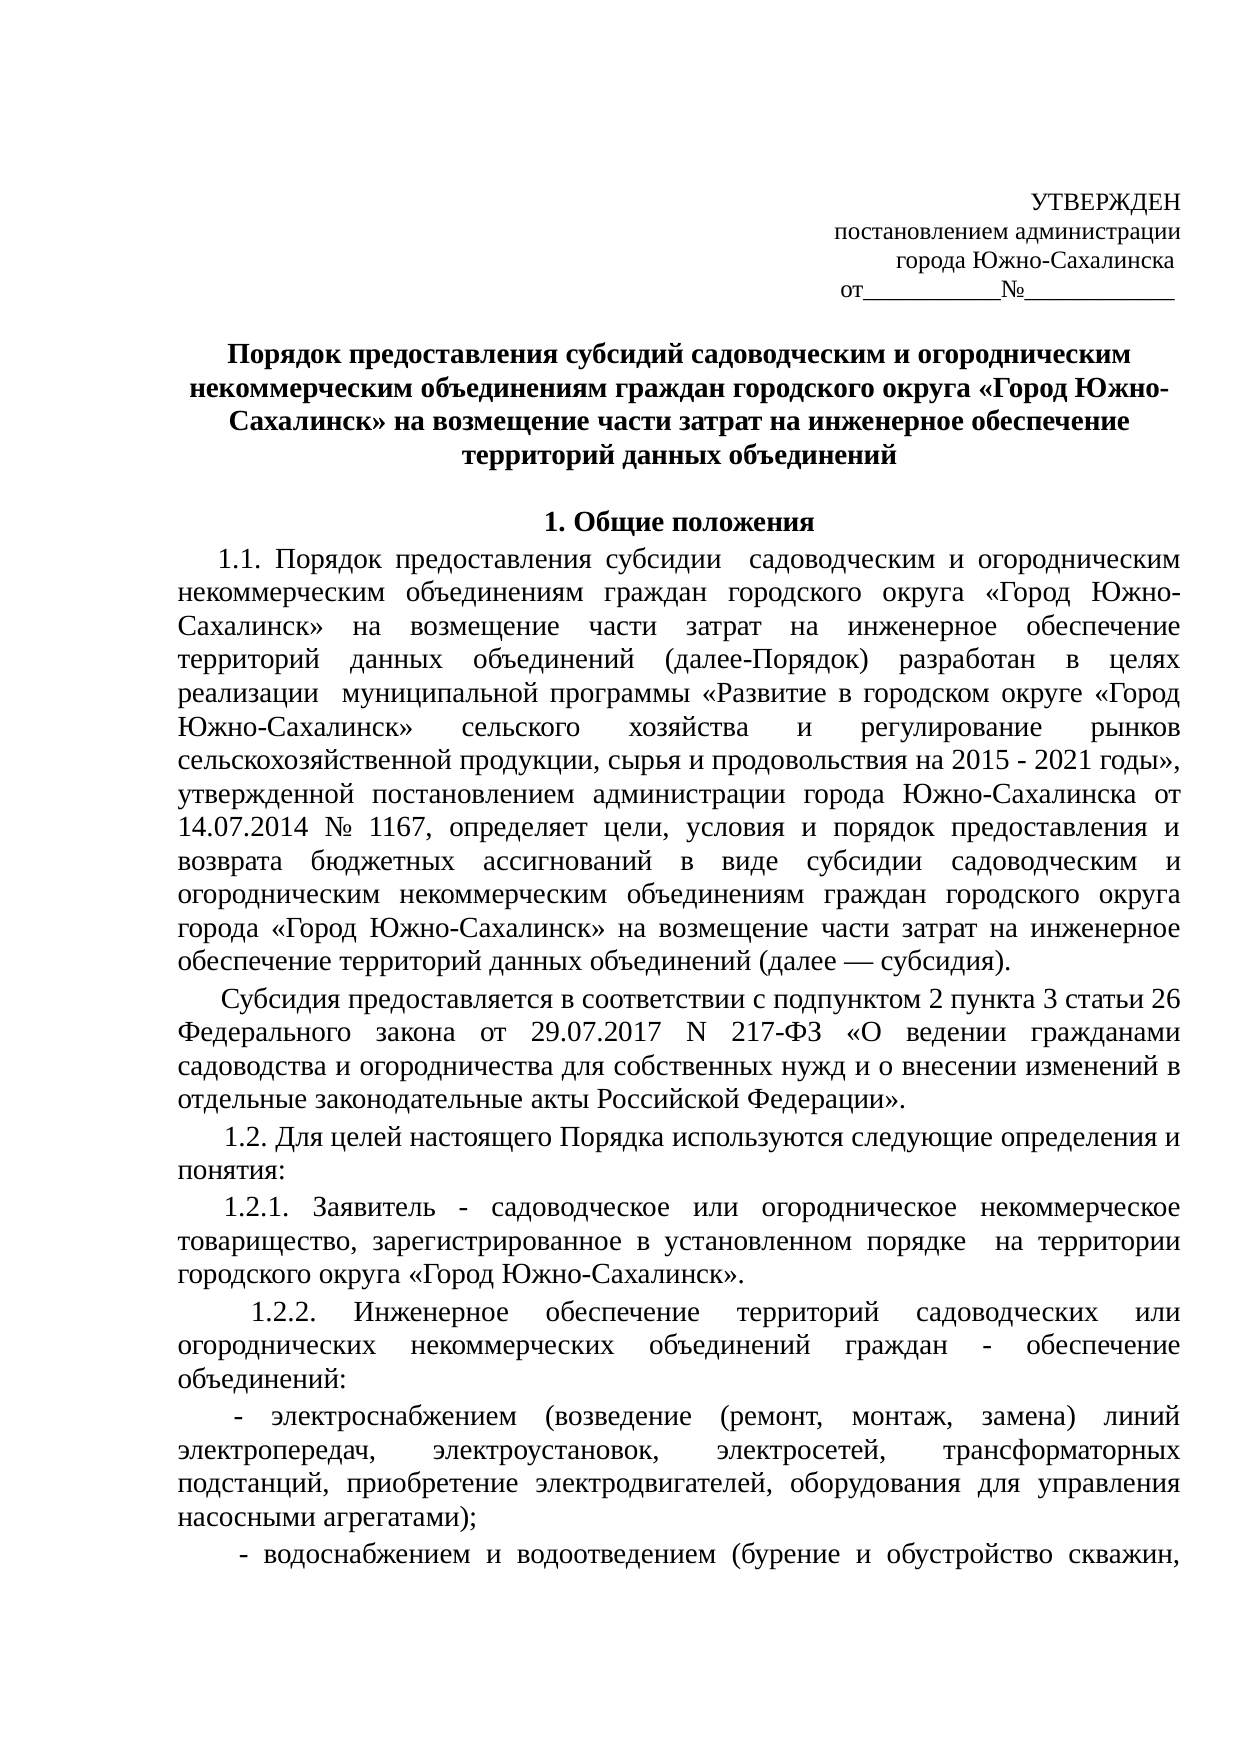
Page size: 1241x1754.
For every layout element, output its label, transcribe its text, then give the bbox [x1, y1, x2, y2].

text постановлением администрации [178, 216, 1181, 245]
text Порядок предоставления субсидий садоводческим и огородническим некоммерческим объединениям граждан городского округа «Город Южно-Сахалинск» на возмещение части затрат на инженерное обеспечение территорий данных объединений [177, 336, 1181, 471]
text Субсидия предоставляется в соответствии с подпунктом 2 пункта 3 статьи 26 Федерального закона от 29.07.2017 N 217-ФЗ «О ведении гражданами садоводства и огородничества для собственных нужд и о внесении изменений в отдельные законодательные акты Российской Федерации». [177, 981, 1181, 1115]
text 1.2.2. Инженерное обеспечение территорий садоводческих или огороднических некоммерческих объединений граждан - обеспечение объединений: [177, 1294, 1181, 1395]
text 1. Общие положения [177, 504, 1181, 537]
text УТВЕРЖДЕН [178, 187, 1181, 216]
text - электроснабжением (возведение (ремонт, монтаж, замена) линий электропередач, электроустановок, электросетей, трансформаторных подстанций, приобретение электродвигателей, оборудования для управления насосными агрегатами); [177, 1398, 1181, 1533]
text 1.2.1. Заявитель - садоводческое или огородническое некоммерческое товарищество, зарегистрированное в установленном порядке на территории городского округа «Город Южно-Сахалинск». [177, 1190, 1181, 1290]
text от___________№____________ [178, 274, 1181, 303]
text - водоснабжением и водоотведением (бурение и обустройство скважин, [177, 1536, 1181, 1570]
text города Южно-Сахалинска [178, 245, 1181, 274]
text 1.2. Для целей настоящего Порядка используются следующие определения и понятия: [177, 1119, 1181, 1186]
text 1.1. Порядок предоставления субсидии садоводческим и огородническим некоммерческим объединениям граждан городского округа «Город Южно-Сахалинск» на возмещение части затрат на инженерное обеспечение территорий данных объединений (далее-Порядок) разработан в целях реализации муниципальной программы «Развитие в городском округе «Город Южно-Сахалинск» сельского хозяйства и регулирование рынков сельскохозяйственной продукции, сырья и продовольствия на 2015 - 2021 годы», утвержденной постановлением администрации города Южно-Сахалинска от 14.07.2014 № 1167, определяет цели, условия и порядок предоставления и возврата бюджетных ассигнований в виде субсидии садоводческим и огородническим некоммерческим объединениям граждан городского округа города «Город Южно-Сахалинск» на возмещение части затрат на инженерное обеспечение территорий данных объединений (далее — субсидия). [177, 541, 1181, 977]
